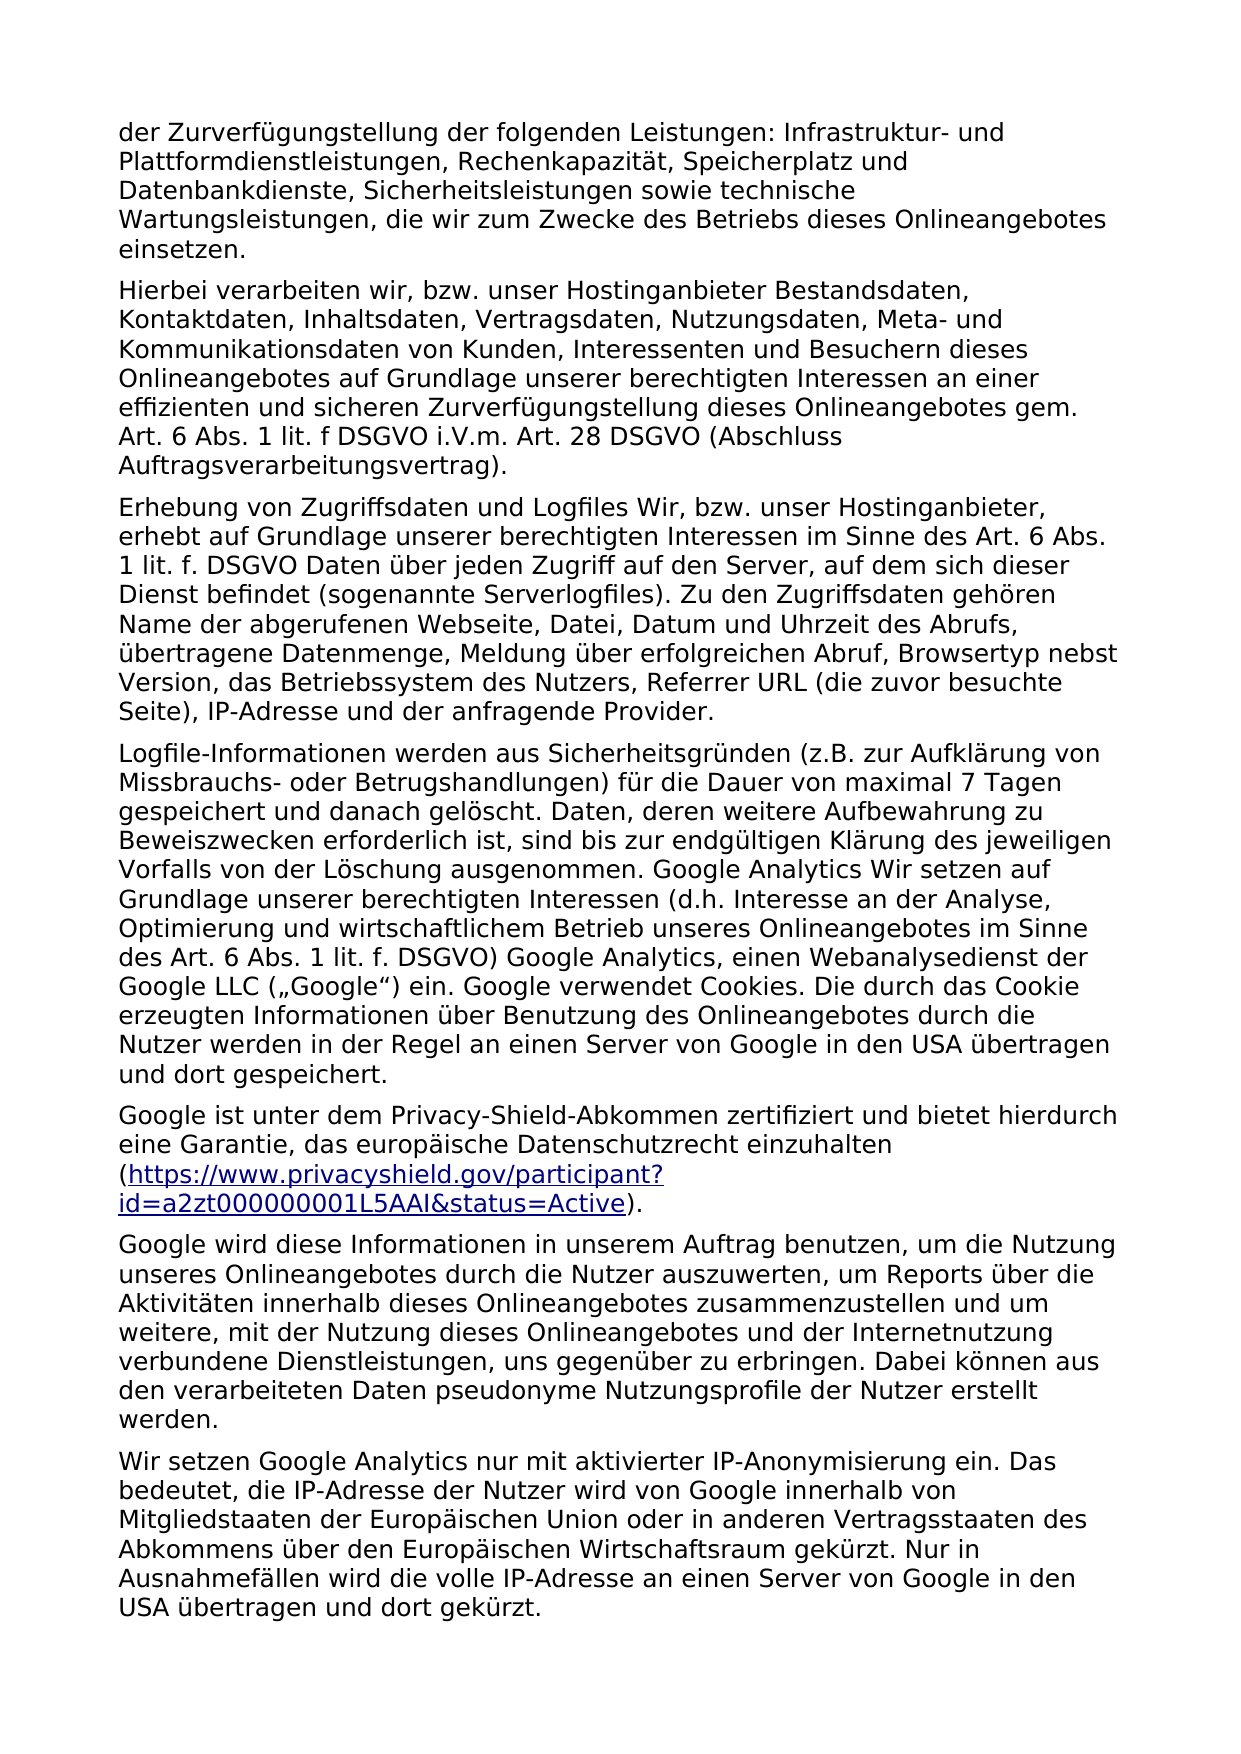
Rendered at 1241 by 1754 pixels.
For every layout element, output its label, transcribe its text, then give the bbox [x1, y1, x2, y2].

text Wir setzen Google Analytics nur mit aktivierter IP-Anonymisierung ein. Das bedeutet, die IP-Adresse der Nutzer wird von Google innerhalb von Mitgliedstaaten der Europäischen Union oder in anderen Vertragsstaaten des Abkommens über den Europäischen Wirtschaftsraum gekürzt. Nur in Ausnahmefällen wird die volle IP-Adresse an einen Server von Google in den USA übertragen und dort gekürzt. [118, 1447, 1122, 1622]
text Erhebung von Zugriffsdaten und Logfiles Wir, bzw. unser Hostinganbieter, erhebt auf Grundlage unserer berechtigten Interessen im Sinne des Art. 6 Abs. 1 lit. f. DSGVO Daten über jeden Zugriff auf den Server, auf dem sich dieser Dienst befindet (sogenannte Serverlogfiles). Zu den Zugriffsdaten gehören Name der abgerufenen Webseite, Datei, Datum und Uhrzeit des Abrufs, übertragene Datenmenge, Meldung über erfolgreichen Abruf, Browsertyp nebst Version, das Betriebssystem des Nutzers, Referrer URL (die zuvor besuchte Seite), IP-Adresse und der anfragende Provider. [118, 493, 1122, 726]
text Logfile-Informationen werden aus Sicherheitsgründen (z.B. zur Aufklärung von Missbrauchs- oder Betrugshandlungen) für die Dauer von maximal 7 Tagen gespeichert und danach gelöscht. Daten, deren weitere Aufbewahrung zu Beweiszwecken erforderlich ist, sind bis zur endgültigen Klärung des jeweiligen Vorfalls von der Löschung ausgenommen. Google Analytics Wir setzen auf Grundlage unserer berechtigten Interessen (d.h. Interesse an der Analyse, Optimierung und wirtschaftlichem Betrieb unseres Onlineangebotes im Sinne des Art. 6 Abs. 1 lit. f. DSGVO) Google Analytics, einen Webanalysedienst der Google LLC („Google“) ein. Google verwendet Cookies. Die durch das Cookie erzeugten Informationen über Benutzung des Onlineangebotes durch die Nutzer werden in der Regel an einen Server von Google in den USA übertragen und dort gespeichert. [118, 739, 1122, 1089]
text Google wird diese Informationen in unserem Auftrag benutzen, um die Nutzung unseres Onlineangebotes durch die Nutzer auszuwerten, um Reports über die Aktivitäten innerhalb dieses Onlineangebotes zusammenzustellen und um weitere, mit der Nutzung dieses Onlineangebotes und der Internetnutzung verbundene Dienstleistungen, uns gegenüber zu erbringen. Dabei können aus den verarbeiteten Daten pseudonyme Nutzungsprofile der Nutzer erstellt werden. [118, 1231, 1122, 1435]
text der Zurverfügungstellung der folgenden Leistungen: Infrastruktur- und Plattformdienstleistungen, Rechenkapazität, Speicherplatz und Datenbankdienste, Sicherheitsleistungen sowie technische Wartungsleistungen, die wir zum Zwecke des Betriebs dieses Onlineangebotes einsetzen. [118, 118, 1122, 264]
text Google ist unter dem Privacy-Shield-Abkommen zertifiziert und bietet hierdurch eine Garantie, das europäische Datenschutzrecht einzuhalten (https://www.privacyshield.gov/participant?id=a2zt000000001L5AAI&status=Active). [118, 1101, 1122, 1218]
text Hierbei verarbeiten wir, bzw. unser Hostinganbieter Bestandsdaten, Kontaktdaten, Inhaltsdaten, Vertragsdaten, Nutzungsdaten, Meta- und Kommunikationsdaten von Kunden, Interessenten und Besuchern dieses Onlineangebotes auf Grundlage unserer berechtigten Interessen an einer effizienten und sicheren Zurverfügungstellung dieses Onlineangebotes gem. Art. 6 Abs. 1 lit. f DSGVO i.V.m. Art. 28 DSGVO (Abschluss Auftragsverarbeitungsvertrag). [118, 276, 1122, 481]
